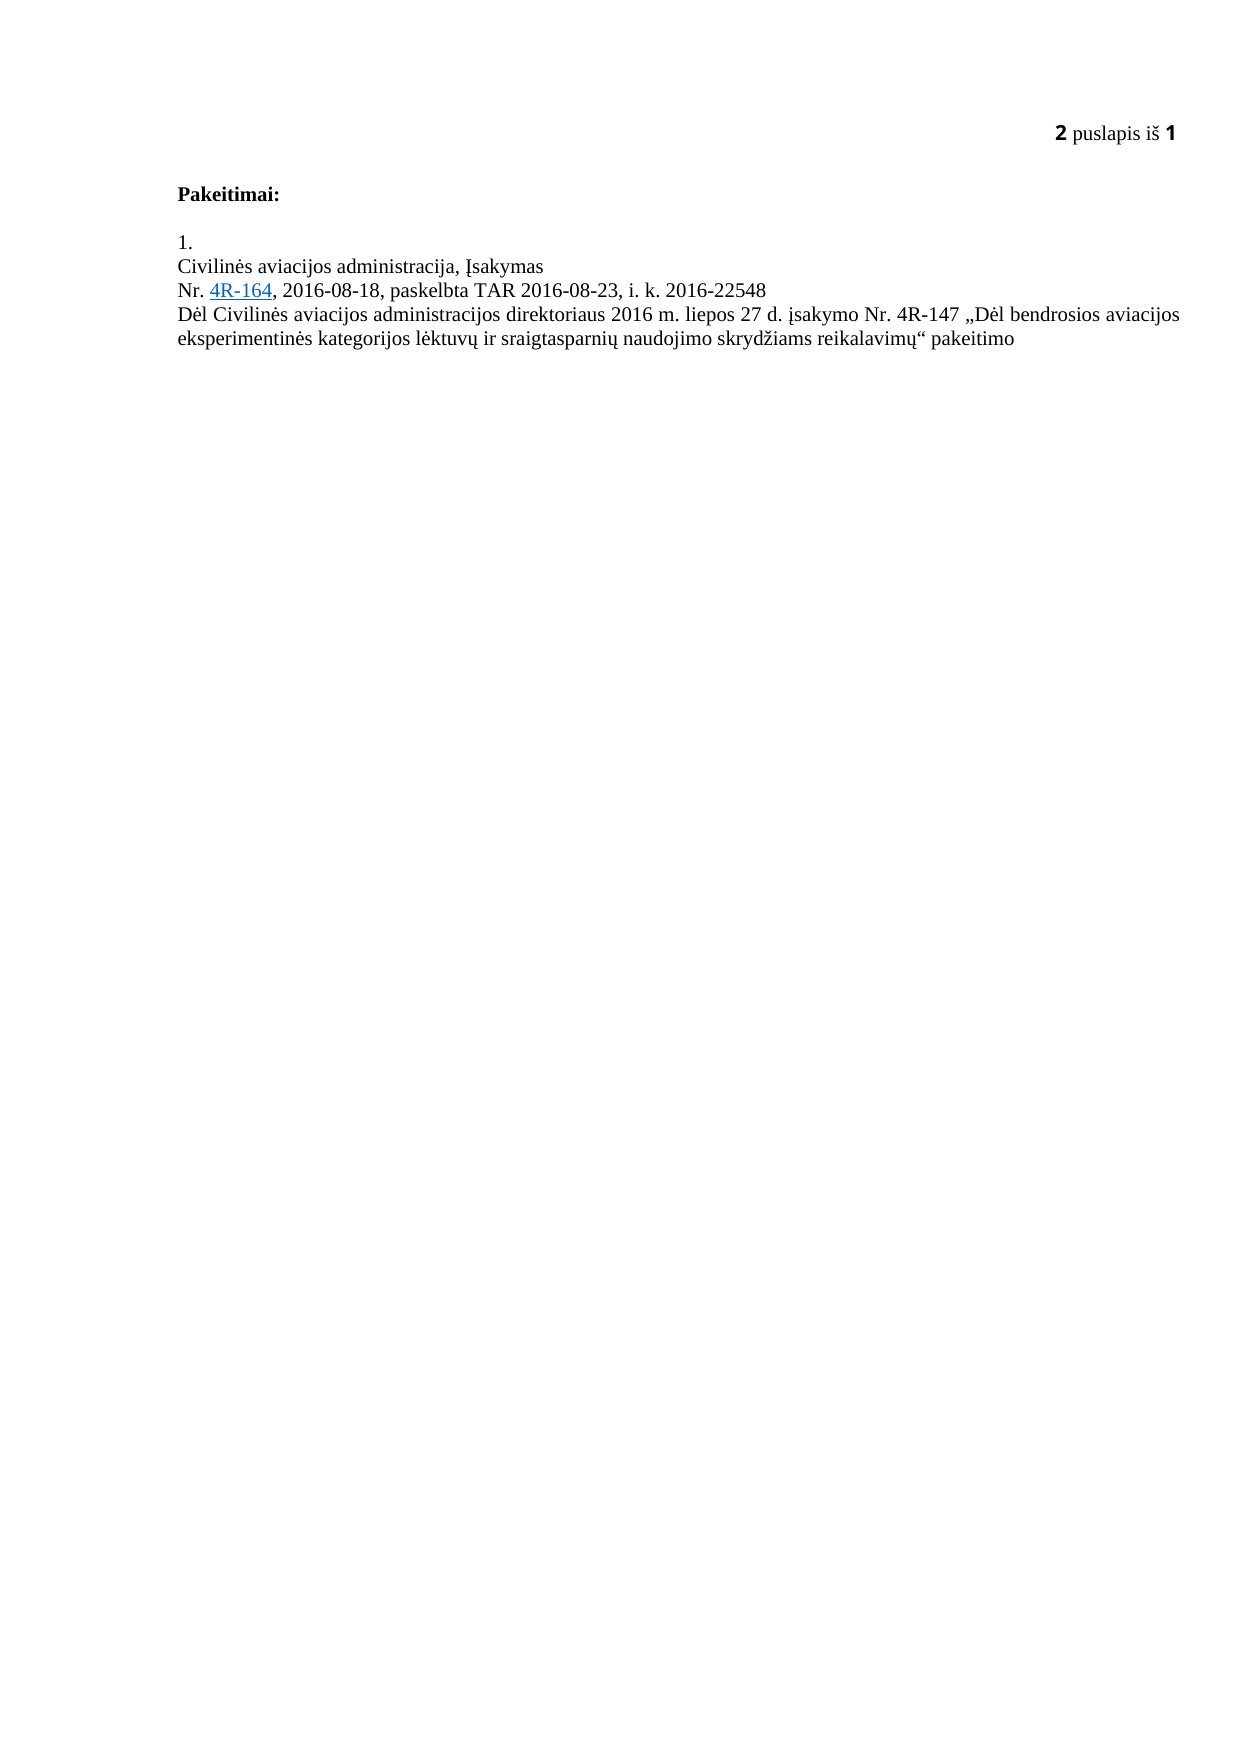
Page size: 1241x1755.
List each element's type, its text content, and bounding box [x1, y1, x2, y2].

text 1. [177, 230, 1181, 254]
text Civilinės aviacijos administracija, Įsakymas [177, 254, 1181, 278]
text Pakeitimai: [177, 182, 1181, 206]
text Dėl Civilinės aviacijos administracijos direktoriaus 2016 m. liepos 27 d. įsakymo Nr. 4R-147 „Dėl bendrosios aviacijos eksperimentinės kategorijos lėktuvų ir sraigtasparnių naudojimo skrydžiams reikalavimų“ pakeitimo [177, 302, 1181, 350]
text Nr. 4R-164, 2016-08-18, paskelbta TAR 2016-08-23, i. k. 2016-22548 [177, 278, 1181, 302]
